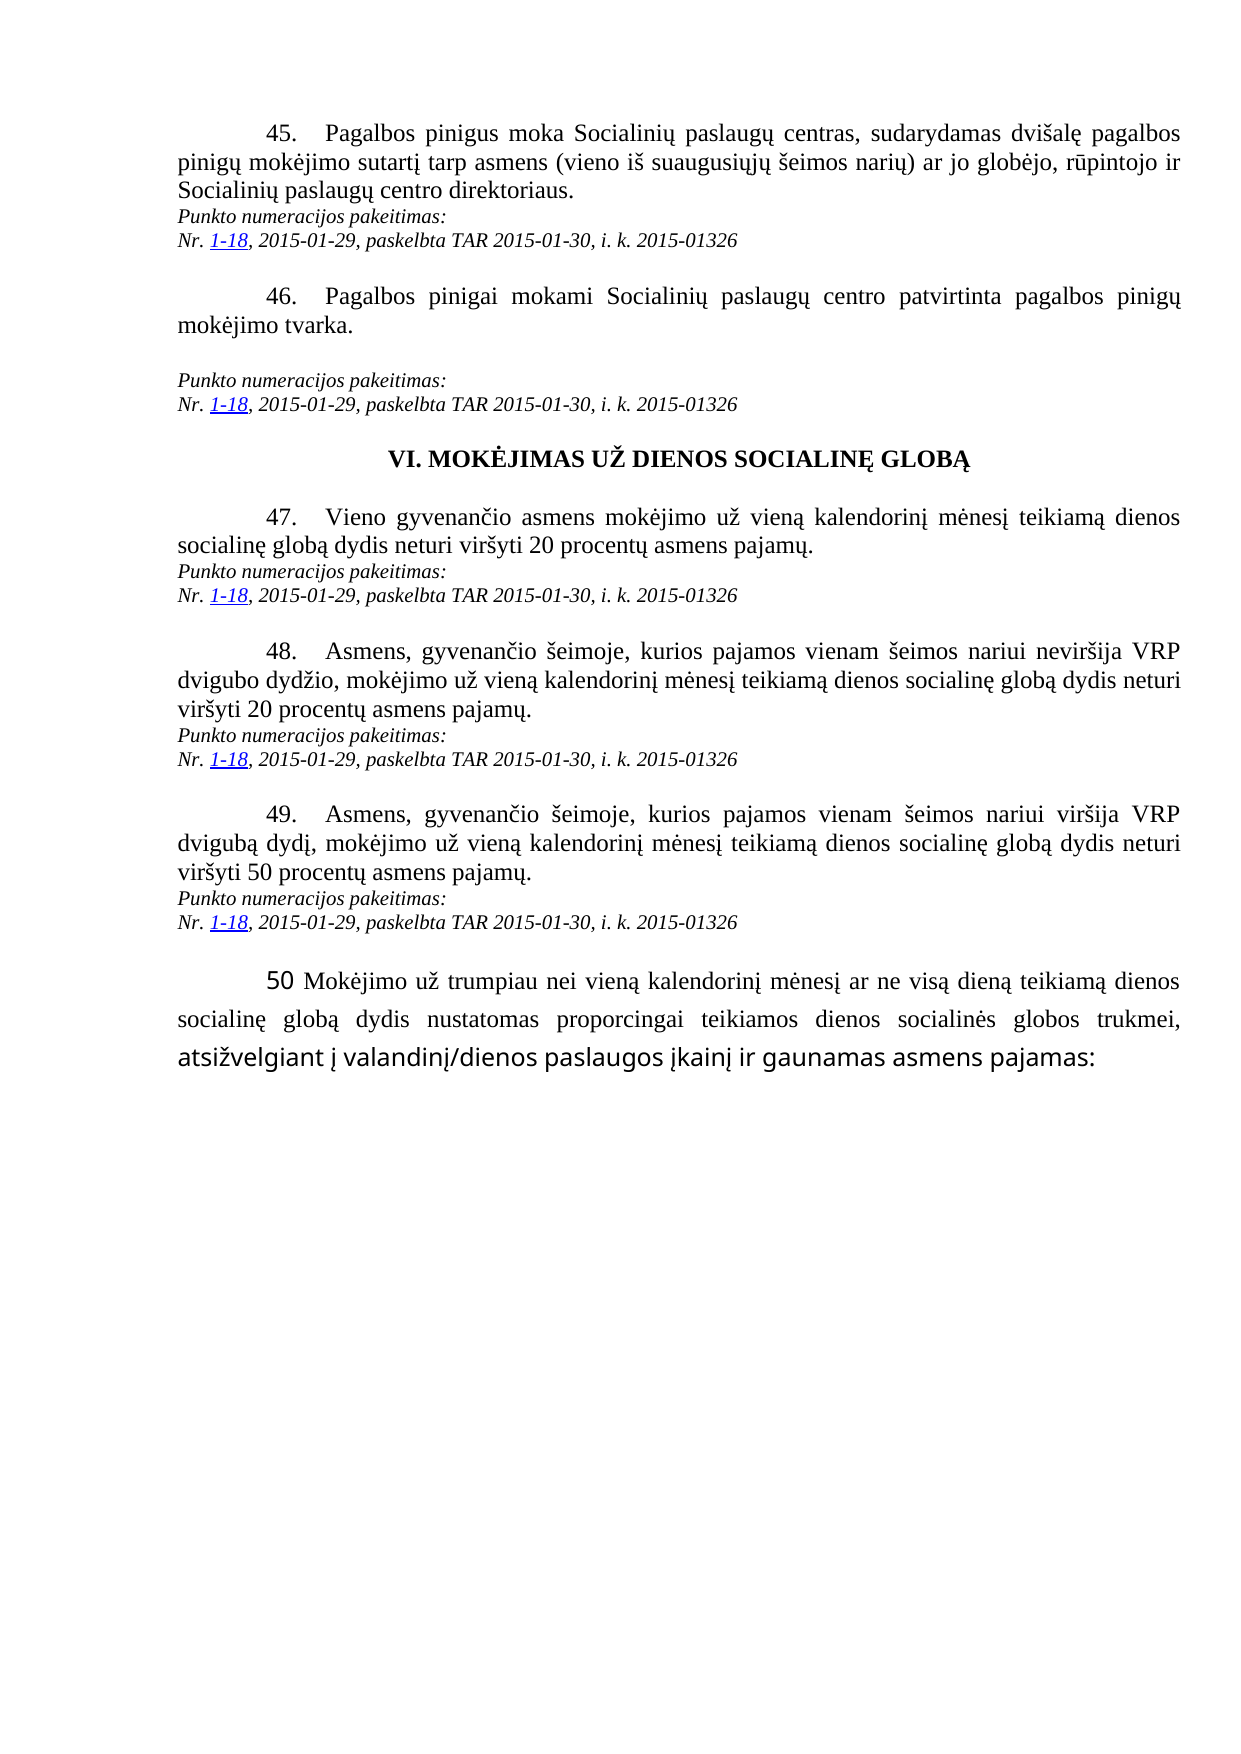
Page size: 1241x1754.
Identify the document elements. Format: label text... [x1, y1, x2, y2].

text Punkto numeracijos pakeitimas: [177, 886, 1181, 910]
text Nr. 1-18, 2015-01-29, paskelbta TAR 2015-01-30, i. k. 2015-01326 [177, 392, 1181, 416]
text 45. Pagalbos pinigus moka Socialinių paslaugų centras, sudarydamas dvišalę pagalbos pinigų mokėjimo sutartį tarp asmens (vieno iš suaugusiųjų šeimos narių) ar jo globėjo, rūpintojo ir Socialinių paslaugų centro direktoriaus. [177, 118, 1181, 204]
text 47. Vieno gyvenančio asmens mokėjimo už vieną kalendorinį mėnesį teikiamą dienos socialinę globą dydis neturi viršyti 20 procentų asmens pajamų. [177, 502, 1181, 559]
text 48. Asmens, gyvenančio šeimoje, kurios pajamos vienam šeimos nariui neviršija VRP dvigubo dydžio, mokėjimo už vieną kalendorinį mėnesį teikiamą dienos socialinę globą dydis neturi viršyti 20 procentų asmens pajamų. [177, 636, 1181, 722]
text Nr. 1-18, 2015-01-29, paskelbta TAR 2015-01-30, i. k. 2015-01326 [177, 747, 1181, 771]
text 50 Mokėjimo už trumpiau nei vieną kalendorinį mėnesį ar ne visą dieną teikiamą dienos socialinę globą dydis nustatomas proporcingai teikiamos dienos socialinės globos trukmei, atsižvelgiant į valandinį/dienos paslaugos įkainį ir gaunamas asmens pajamas: [177, 962, 1181, 1074]
text Punkto numeracijos pakeitimas: [177, 722, 1181, 747]
text 49. Asmens, gyvenančio šeimoje, kurios pajamos vienam šeimos nariui viršija VRP dvigubą dydį, mokėjimo už vieną kalendorinį mėnesį teikiamą dienos socialinę globą dydis neturi viršyti 50 procentų asmens pajamų. [177, 799, 1181, 886]
text Punkto numeracijos pakeitimas: [177, 204, 1181, 228]
text Nr. 1-18, 2015-01-29, paskelbta TAR 2015-01-30, i. k. 2015-01326 [177, 583, 1181, 607]
text Punkto numeracijos pakeitimas: [177, 559, 1181, 583]
text Punkto numeracijos pakeitimas: [177, 367, 1181, 392]
text 46. Pagalbos pinigai mokami Socialinių paslaugų centro patvirtinta pagalbos pinigų mokėjimo tvarka. [177, 281, 1181, 339]
text Nr. 1-18, 2015-01-29, paskelbta TAR 2015-01-30, i. k. 2015-01326 [177, 910, 1181, 934]
text Nr. 1-18, 2015-01-29, paskelbta TAR 2015-01-30, i. k. 2015-01326 [177, 228, 1181, 252]
text VI. MOKĖJIMAS UŽ DIENOS SOCIALINĘ GLOBĄ [177, 444, 1181, 473]
